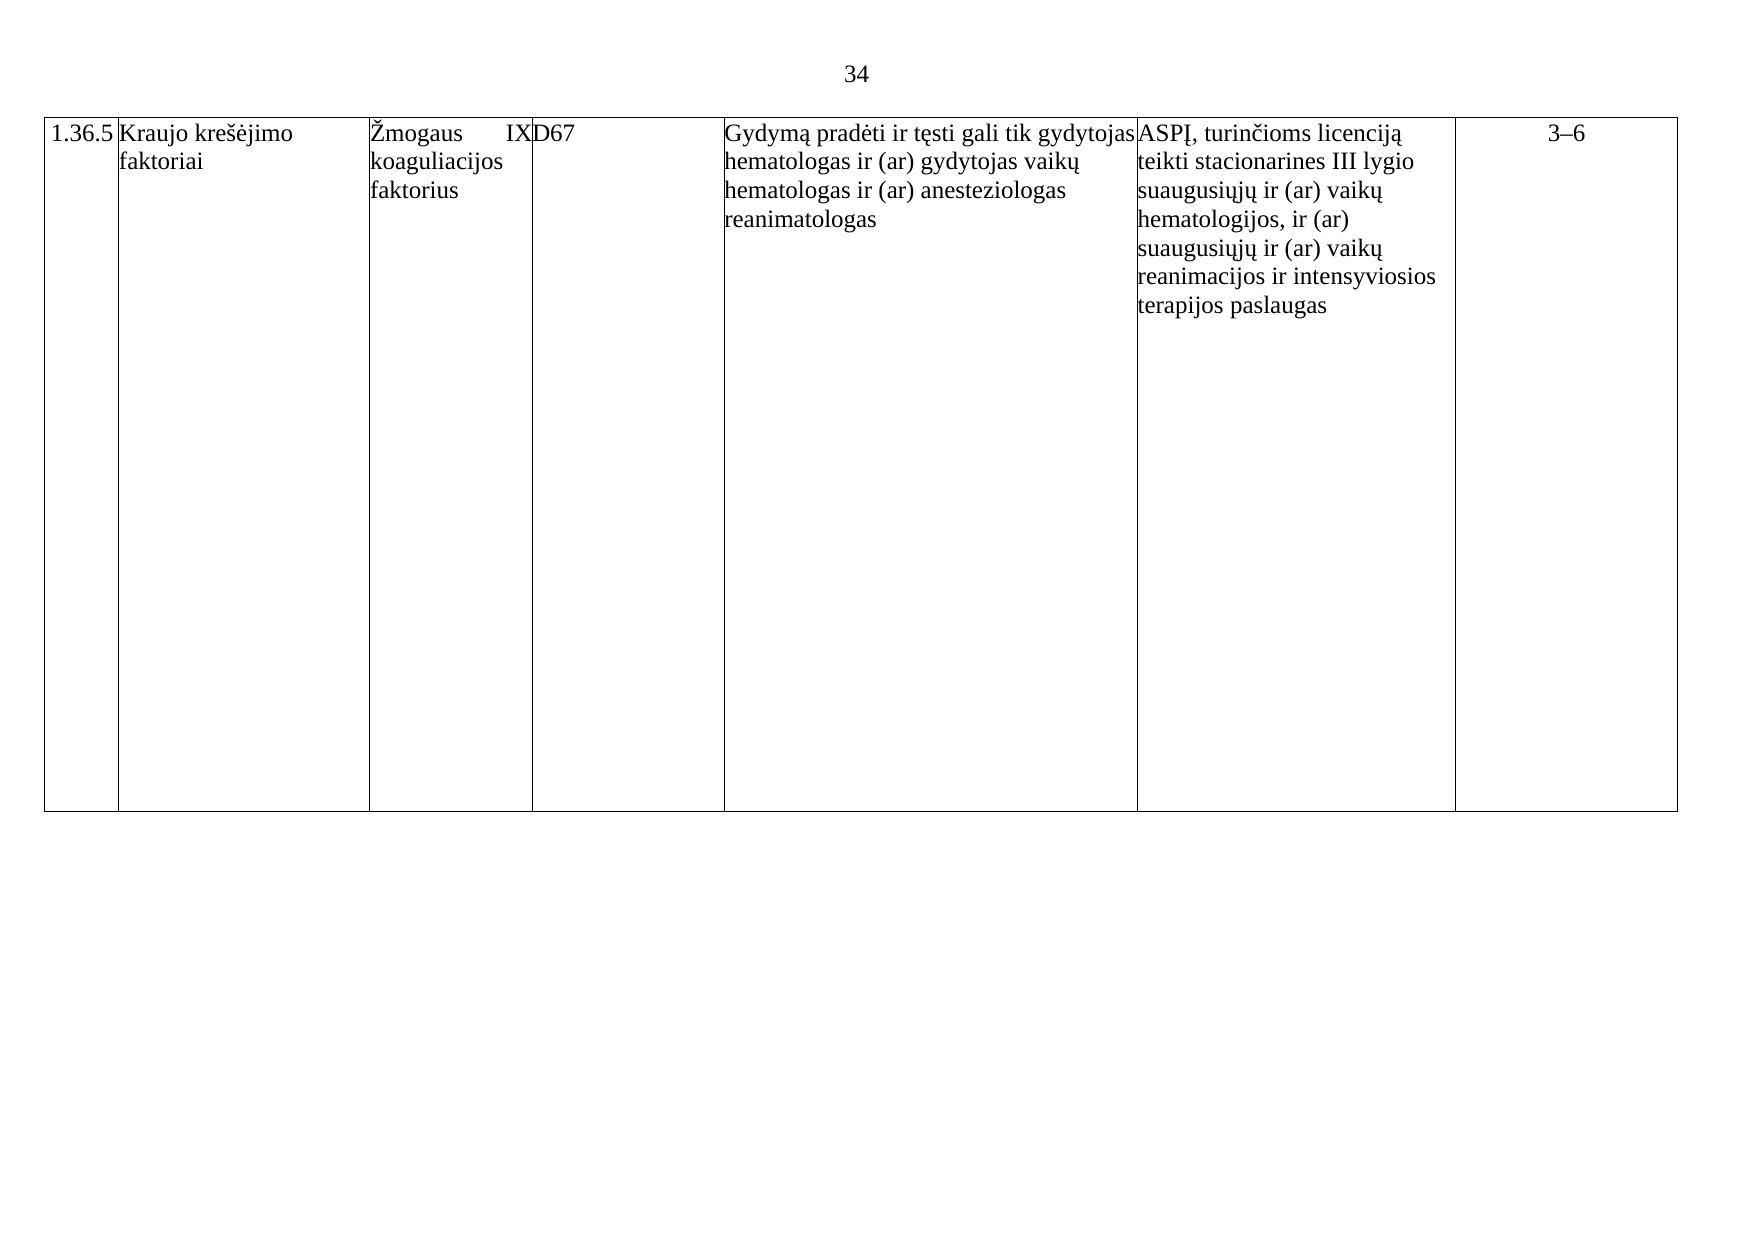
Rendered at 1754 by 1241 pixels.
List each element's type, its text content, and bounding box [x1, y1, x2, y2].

table_cell D67 [533, 118, 724, 811]
table_cell Žmogaus IX koaguliacijos faktorius [370, 118, 532, 811]
table_cell Kraujo krešėjimo faktoriai [119, 118, 369, 811]
table_cell [1678, 117, 1684, 811]
table_cell 3–6 [1456, 118, 1677, 811]
table_cell 1.36.5 [45, 118, 118, 811]
table_cell Gydymą pradėti ir tęsti gali tik gydytojas hematologas ir (ar) gydytojas vaikų hematologas ir (ar) anesteziologas reanimatologas [725, 118, 1137, 811]
table_cell ASPĮ, turinčioms licenciją teikti stacionarines III lygio suaugusiųjų ir (ar) vaikų hematologijos, ir (ar) suaugusiųjų ir (ar) vaikų reanimacijos ir intensyviosios terapijos paslaugas [1138, 118, 1455, 811]
